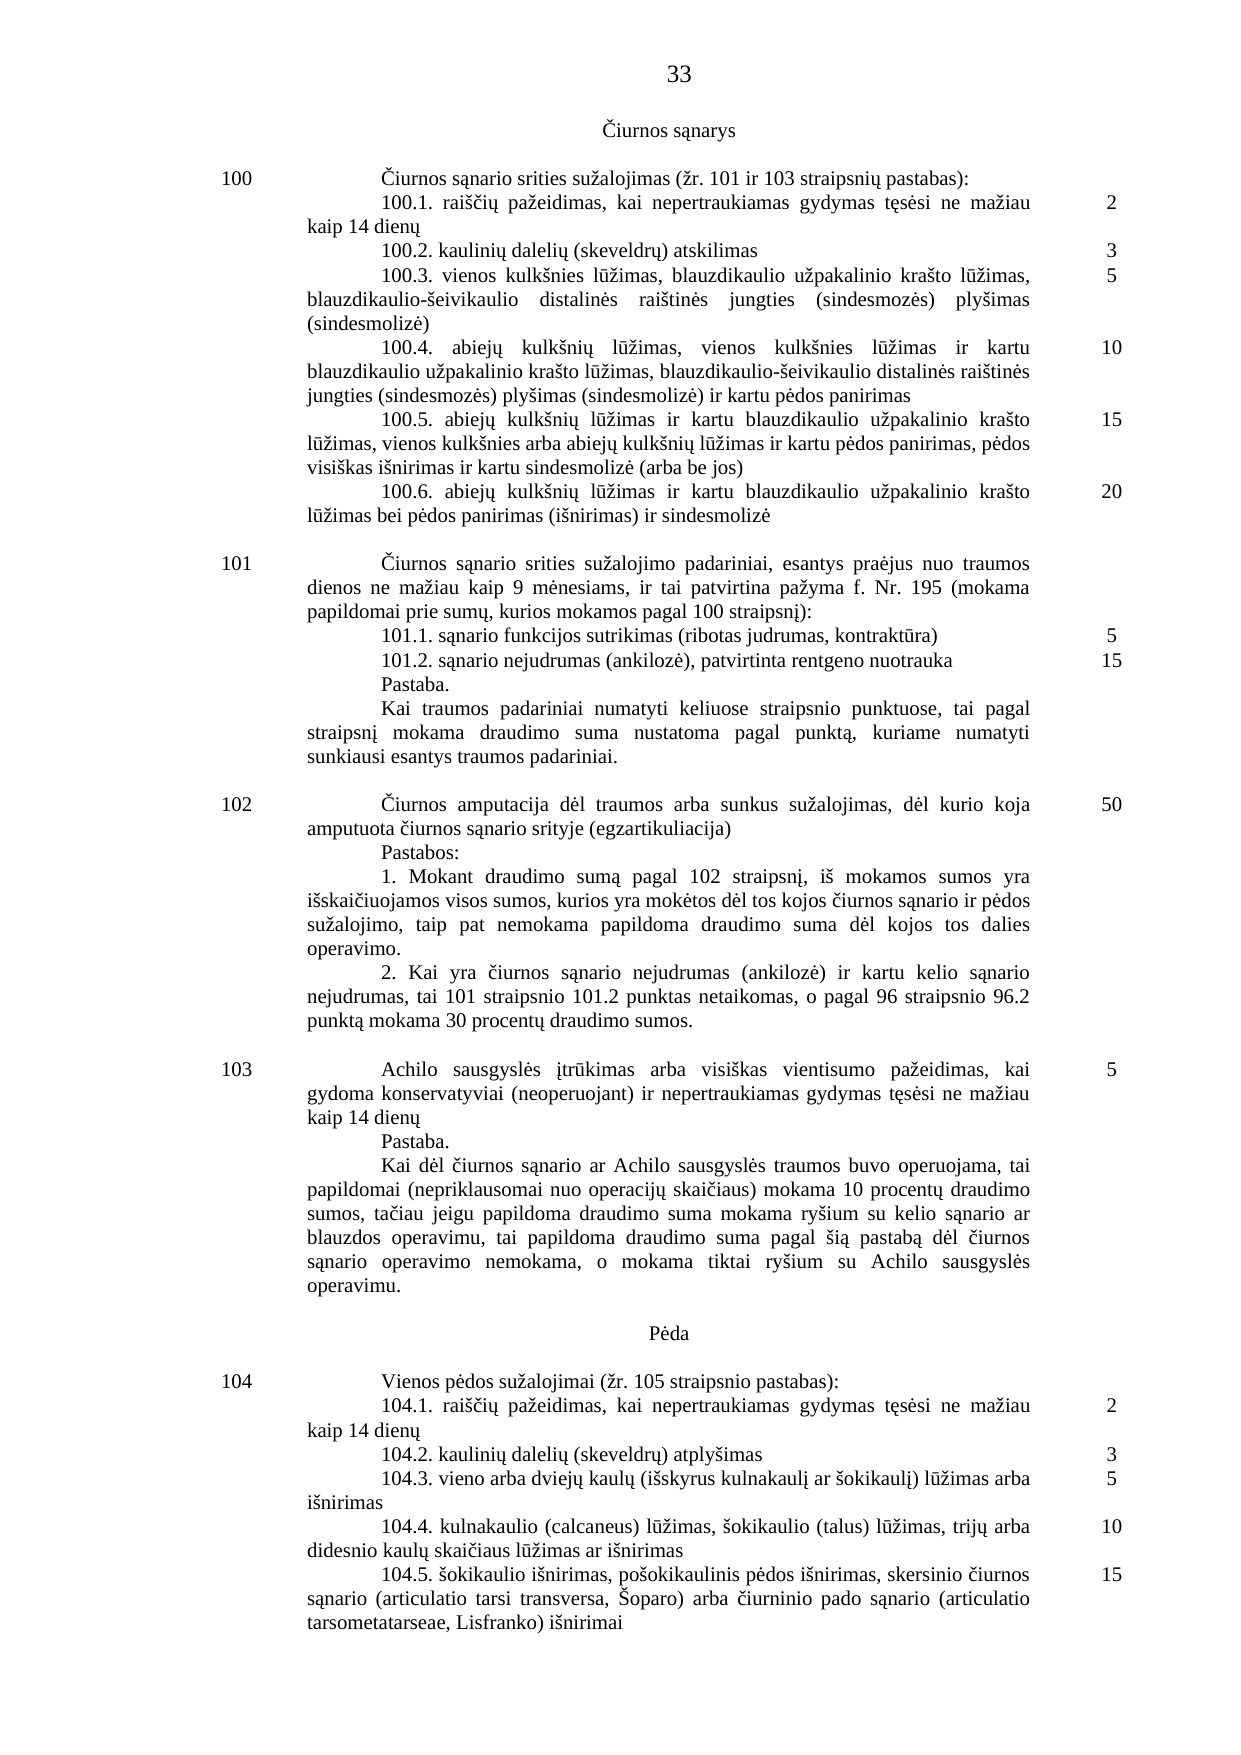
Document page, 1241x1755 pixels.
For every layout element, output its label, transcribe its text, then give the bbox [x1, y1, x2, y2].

table_cell Čiurnos sąnario srities sužalojimas (žr. 101 ir 103 straipsnių pastabas): 100.1. raiščių pažeidimas, kai nepertraukiamas gydymas tęsėsi ne mažiau kaip 14 dienų 100.2. kaulinių dalelių (skeveldrų) atskilimas 100.3. vienos kulkšnies lūžimas, blauzdikaulio užpakalinio krašto lūžimas, blauzdikaulio-šeivikaulio distalinės raištinės jungties (sindesmozės) plyšimas (sindesmolizė) 100.4. abiejų kulkšnių lūžimas, vienos kulkšnies lūžimas ir kartu blauzdikaulio užpakalinio krašto lūžimas, blauzdikaulio-šeivikaulio distalinės raištinės jungties (sindesmozės) plyšimas (sindesmolizė) ir kartu pėdos panirimas 100.5. abiejų kulkšnių lūžimas ir kartu blauzdikaulio užpakalinio krašto lūžimas, vienos kulkšnies arba abiejų kulkšnių lūžimas ir kartu pėdos panirimas, pėdos visiškas išnirimas ir kartu sindesmolizė (arba be jos) 100.6. abiejų kulkšnių lūžimas ir kartu blauzdikaulio užpakalinio krašto lūžimas bei pėdos panirimas (išnirimas) ir sindesmolizė [296, 166, 1042, 551]
table_cell 101 [177, 551, 296, 792]
table_cell 100 [177, 166, 296, 551]
table_cell 104 [177, 1369, 296, 1634]
table_cell [1042, 118, 1181, 166]
table_cell Achilo sausgyslės įtrūkimas arba visiškas vientisumo pažeidimas, kai gydoma konservatyviai (neoperuojant) ir nepertraukiamas gydymas tęsėsi ne mažiau kaip 14 dienų Pastaba. Kai dėl čiurnos sąnario ar Achilo sausgyslės traumos buvo operuojama, tai papildomai (nepriklausomai nuo operacijų skaičiaus) mokama 10 procentų draudimo sumos, tačiau jeigu papildoma draudimo suma mokama ryšium su kelio sąnario ar blauzdos operavimu, tai papildoma draudimo suma pagal šią pastabą dėl čiurnos sąnario operavimo nemokama, o mokama tiktai ryšium su Achilo sausgyslės operavimu. [296, 1057, 1042, 1321]
table_cell 102 [177, 792, 296, 1057]
table_cell 2 3 5 10 15 20 [1042, 166, 1181, 551]
table_cell [177, 1321, 296, 1369]
table_cell Pėda [296, 1321, 1042, 1369]
table_cell [177, 118, 296, 166]
table_cell Čiurnos sąnarys [296, 118, 1042, 166]
table_cell [1042, 1321, 1181, 1369]
table_cell Čiurnos amputacija dėl traumos arba sunkus sužalojimas, dėl kurio koja amputuota čiurnos sąnario srityje (egzartikuliacija) Pastabos: 1. Mokant draudimo sumą pagal 102 straipsnį, iš mokamos sumos yra išskaičiuojamos visos sumos, kurios yra mokėtos dėl tos kojos čiurnos sąnario ir pėdos sužalojimo, taip pat nemokama papildoma draudimo suma dėl kojos tos dalies operavimo. 2. Kai yra čiurnos sąnario nejudrumas (ankilozė) ir kartu kelio sąnario nejudrumas, tai 101 straipsnio 101.2 punktas netaikomas, o pagal 96 straipsnio 96.2 punktą mokama 30 procentų draudimo sumos. [296, 792, 1042, 1057]
table_cell 103 [177, 1057, 296, 1321]
table_cell 5 15 [1042, 551, 1181, 792]
table_cell 2 3 5 10 15 [1042, 1369, 1181, 1634]
table_cell Vienos pėdos sužalojimai (žr. 105 straipsnio pastabas): 104.1. raiščių pažeidimas, kai nepertraukiamas gydymas tęsėsi ne mažiau kaip 14 dienų 104.2. kaulinių dalelių (skeveldrų) atplyšimas 104.3. vieno arba dviejų kaulų (išskyrus kulnakaulį ar šokikaulį) lūžimas arba išnirimas 104.4. kulnakaulio (calcaneus) lūžimas, šokikaulio (talus) lūžimas, trijų arba didesnio kaulų skaičiaus lūžimas ar išnirimas 104.5. šokikaulio išnirimas, pošokikaulinis pėdos išnirimas, skersinio čiurnos sąnario (articulatio tarsi transversa, Šoparo) arba čiurninio pado sąnario (articulatio tarsometatarseae, Lisfranko) išnirimai [296, 1369, 1042, 1634]
table_cell Čiurnos sąnario srities sužalojimo padariniai, esantys praėjus nuo traumos dienos ne mažiau kaip 9 mėnesiams, ir tai patvirtina pažyma f. Nr. 195 (mokama papildomai prie sumų, kurios mokamos pagal 100 straipsnį): 101.1. sąnario funkcijos sutrikimas (ribotas judrumas, kontraktūra) 101.2. sąnario nejudrumas (ankilozė), patvirtinta rentgeno nuotrauka Pastaba. Kai traumos padariniai numatyti keliuose straipsnio punktuose, tai pagal straipsnį mokama draudimo suma nustatoma pagal punktą, kuriame numatyti sunkiausi esantys traumos padariniai. [296, 551, 1042, 792]
table_cell 50 [1042, 792, 1181, 1057]
table_cell 5 [1042, 1057, 1181, 1321]
